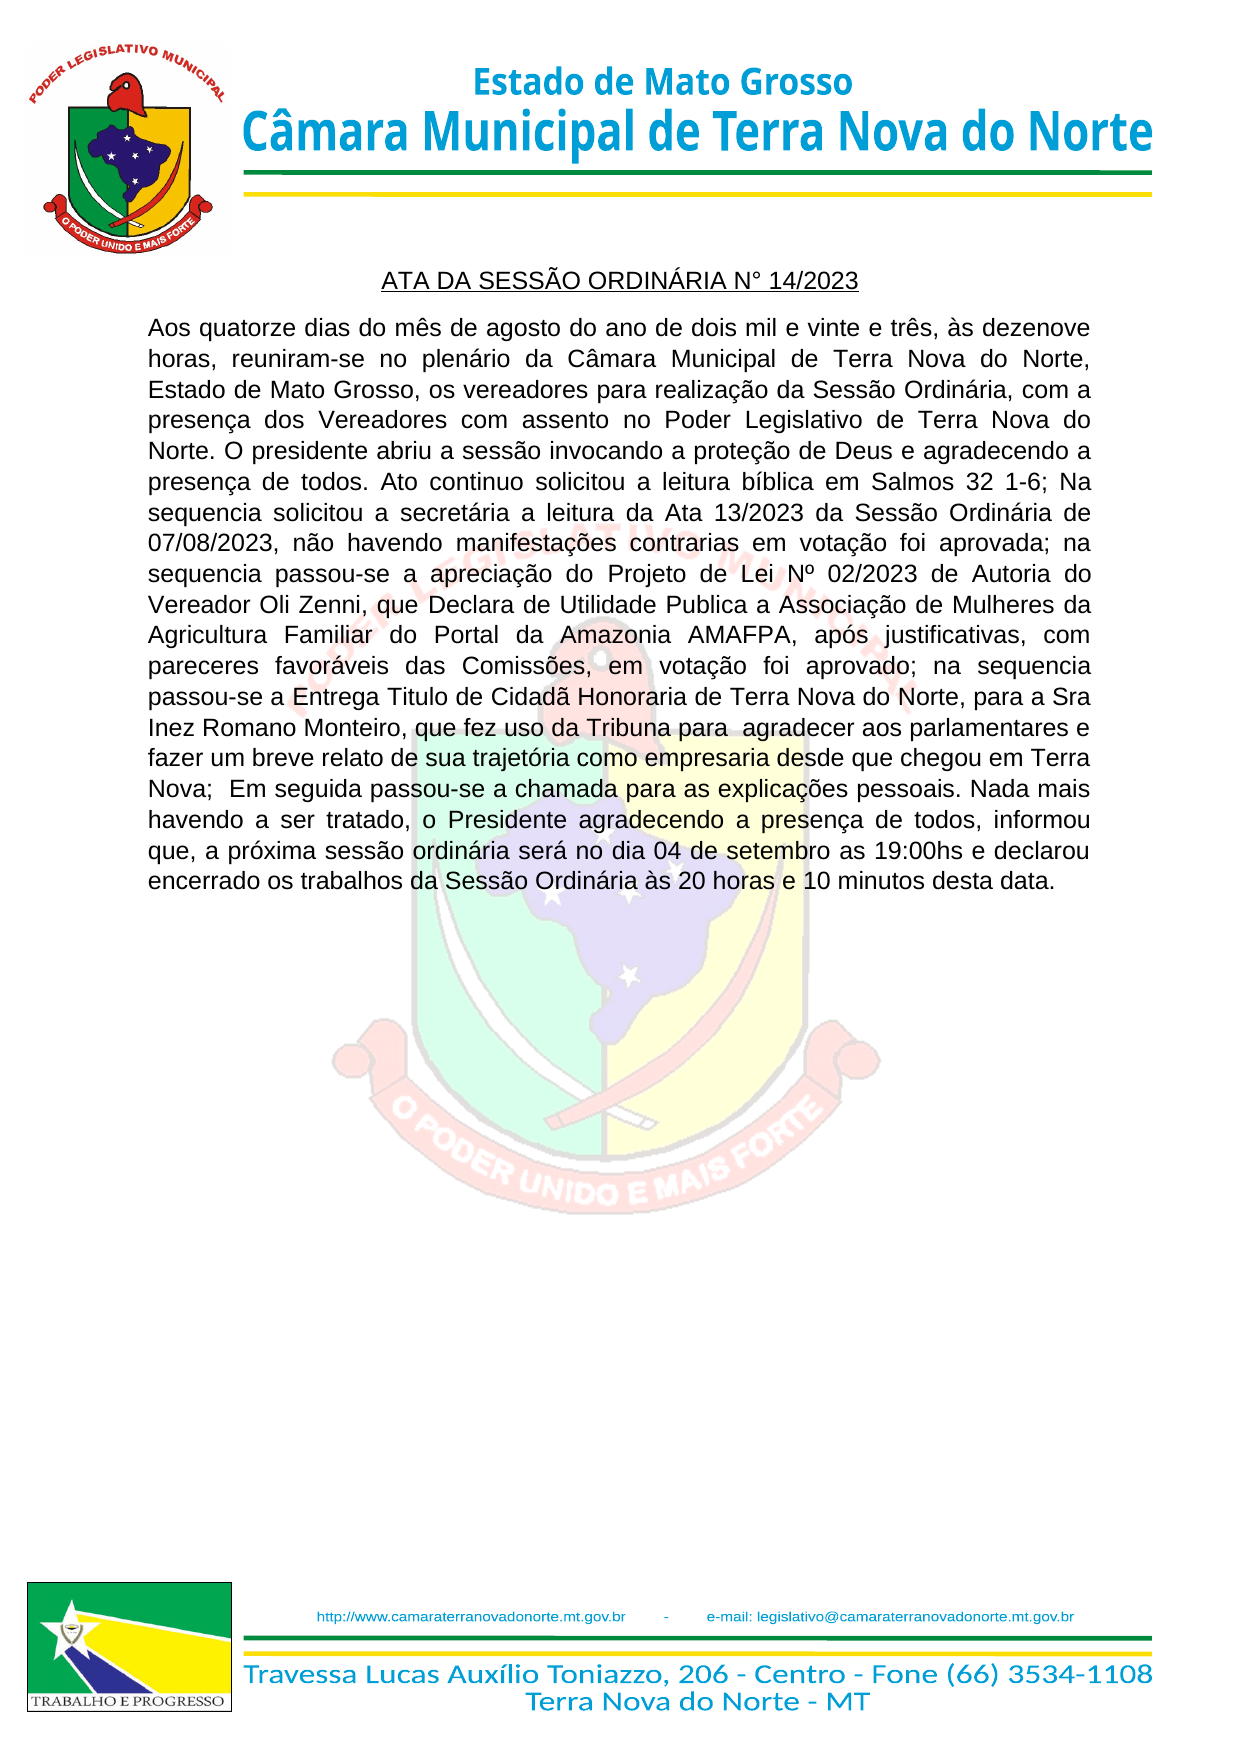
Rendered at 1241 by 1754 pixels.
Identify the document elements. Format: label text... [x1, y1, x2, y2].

picture [25, 42, 230, 256]
text ATA DA SESSÃO ORDINÁRIA N° 14/2023 [148, 266, 1092, 294]
picture [28, 1583, 231, 1711]
text Aos quatorze dias do mês de agosto do ano de dois mil e vinte e três, às dezenove horas, reuniram-se no plenário da Câmara Municipal de Terra Nova do Norte, Estado de Mato Grosso, os vereadores para realização da Sessão Ordinária, com a presença dos Vereadores com assento no Poder Legislativo de Terra Nova do Norte. O presidente abriu a sessão invocando a proteção de Deus e agradecendo a presença de todos. Ato continuo solicitou a leitura bíblica em Salmos 32 1-6; Na sequencia solicitou a secretária a leitura da Ata 13/2023 da Sessão Ordinária de 07/08/2023, não havendo manifestações contrarias em votação foi aprovada; na sequencia passou-se a apreciação do Projeto de Lei Nº 02/2023 de Autoria do Vereador Oli Zenni, que Declara de Utilidade Publica a Associação de Mulheres da Agricultura Familiar do Portal da Amazonia AMAFPA, após justificativas, com pareceres favoráveis das Comissões, em votação foi aprovado; na sequencia passou-se a Entrega Titulo de Cidadã Honoraria de Terra Nova do Norte, para a Sra Inez Romano Monteiro, que fez uso da Tribuna para agradecer aos parlamentares e fazer um breve relato de sua trajetória como empresaria desde que chegou em Terra Nova; Em seguida passou-se a chamada para as explicações pessoais. Nada mais havendo a ser tratado, o Presidente agradecendo a presença de todos, informou que, a próxima sessão ordinária será no dia 04 de setembro as 19:00hs e declarou encerrado os trabalhos da Sessão Ordinária às 20 horas e 10 minutos desta data. [148, 313, 1092, 895]
